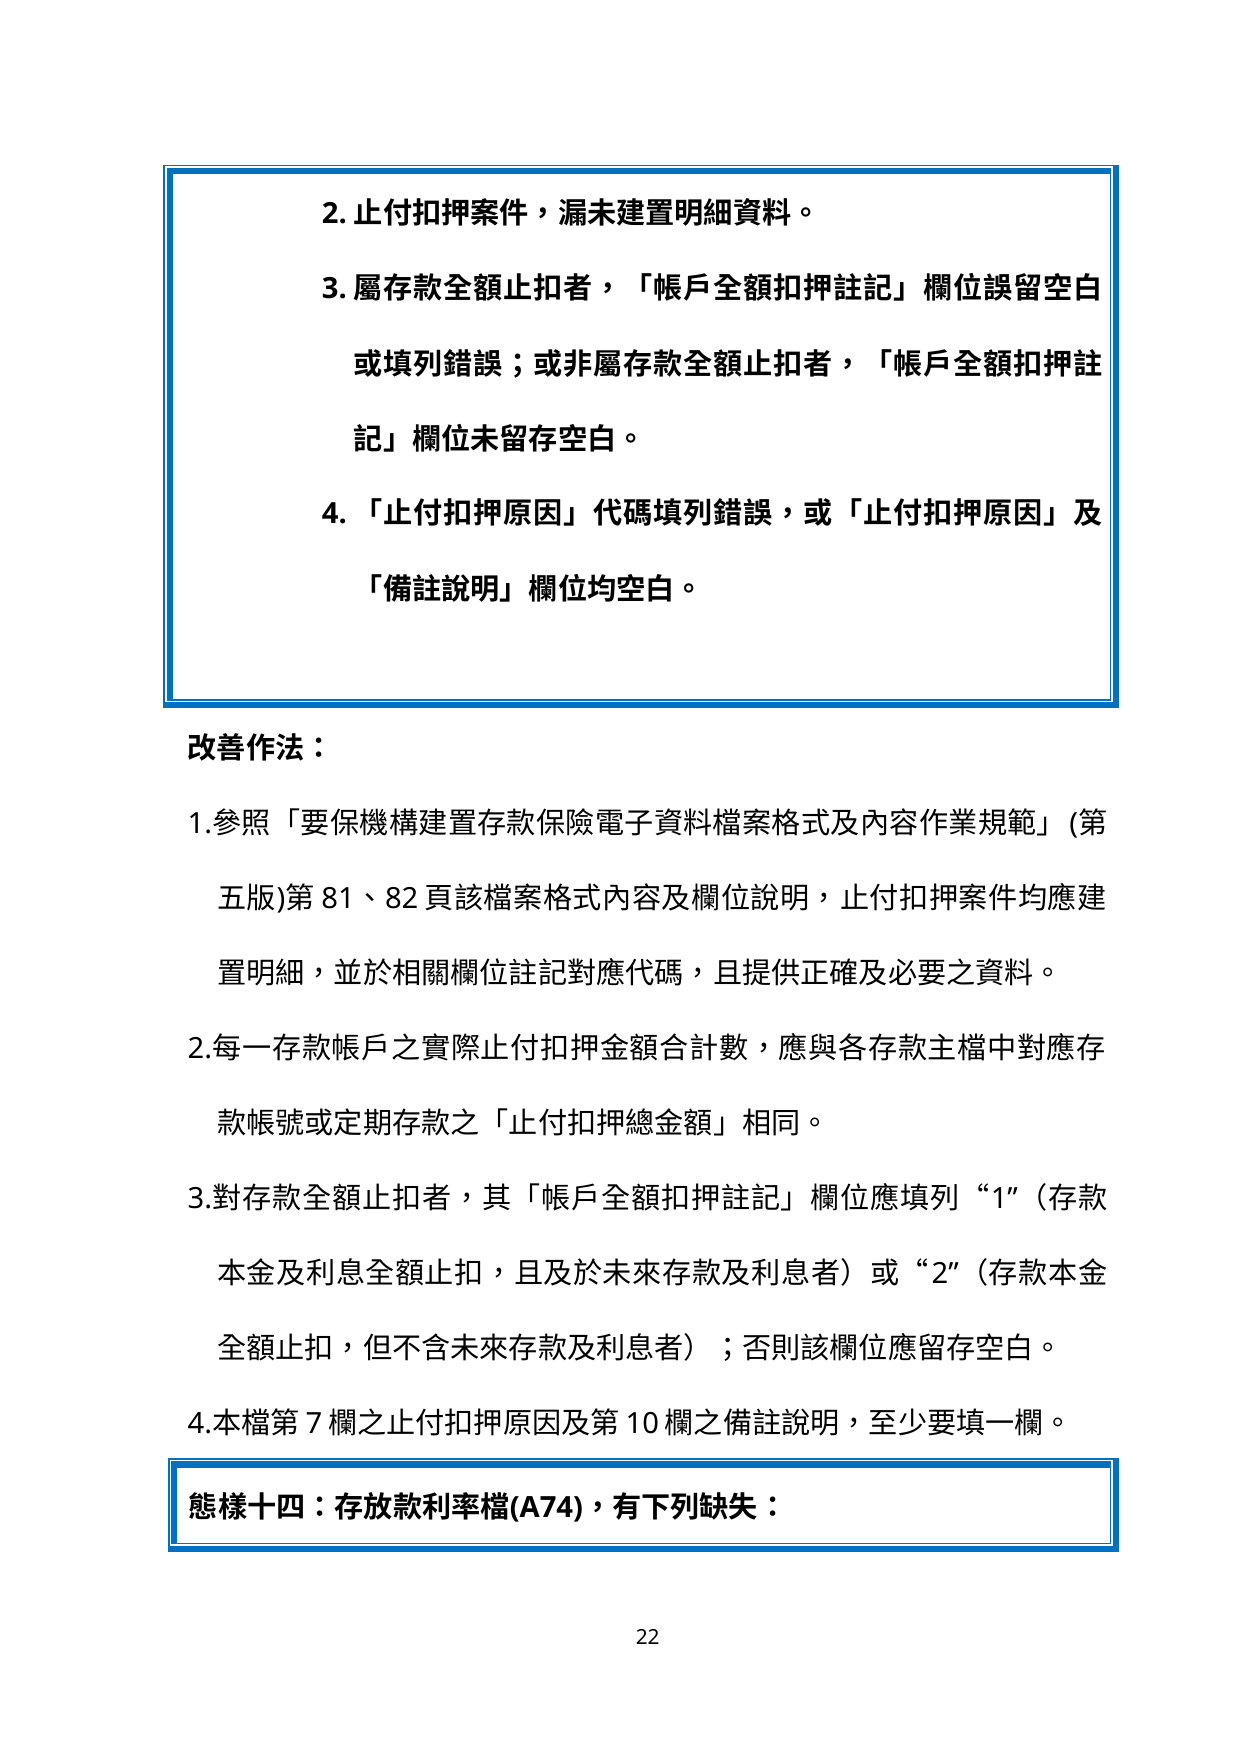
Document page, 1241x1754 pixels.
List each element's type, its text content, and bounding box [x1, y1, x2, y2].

table_header 態樣十三：止付扣押事故檔(A73)有下列缺失，影響存款保留金額正確性： 存款帳號歸戶後之「實際止付扣押金額」合計數與存款檔中對應之該存款帳號「止付扣押總金額」不符。 止付扣押案件，漏未建置明細資料。 屬存款全額止扣者，「帳戶全額扣押註記」欄位誤留空白或填列錯誤；或非屬存款全額止扣者，「帳戶全額扣押註記」欄位未留存空白。 「止付扣押原因」代碼填列錯誤，或「止付扣押原因」及「備註說明」欄位均空白。 [173, 174, 1110, 699]
text 改善作法： [187, 708, 1107, 783]
text 1.參照「要保機構建置存款保險電子資料檔案格式及內容作業規範」(第五版)第81、82頁該檔案格式內容及欄位說明，止付扣押案件均應建置明細，並於相關欄位註記對應代碼，且提供正確及必要之資料。 [187, 783, 1107, 1008]
table_header 態樣十四：存放款利率檔(A74)，有下列缺失： 「利率別」代碼於利率別代碼檔(T06)無對應資料。 「利率」欄位填列錯誤。 「期間」欄位空白，未與存單存款檔(A22)中相同利率別之「適用之利率期間」對應。 [177, 1468, 1110, 1543]
text 4.本檔第7欄之止付扣押原因及第10欄之備註說明，至少要填一欄。 [187, 1383, 1107, 1458]
text 3.對存款全額止扣者，其「帳戶全額扣押註記」欄位應填列“1”（存款本金及利息全額止扣，且及於未來存款及利息者）或“2”（存款本金全額止扣，但不含未來存款及利息者）；否則該欄位應留存空白。 [187, 1158, 1107, 1383]
text 2.每一存款帳戶之實際止付扣押金額合計數，應與各存款主檔中對應存款帳號或定期存款之「止付扣押總金額」相同。 [187, 1008, 1107, 1158]
